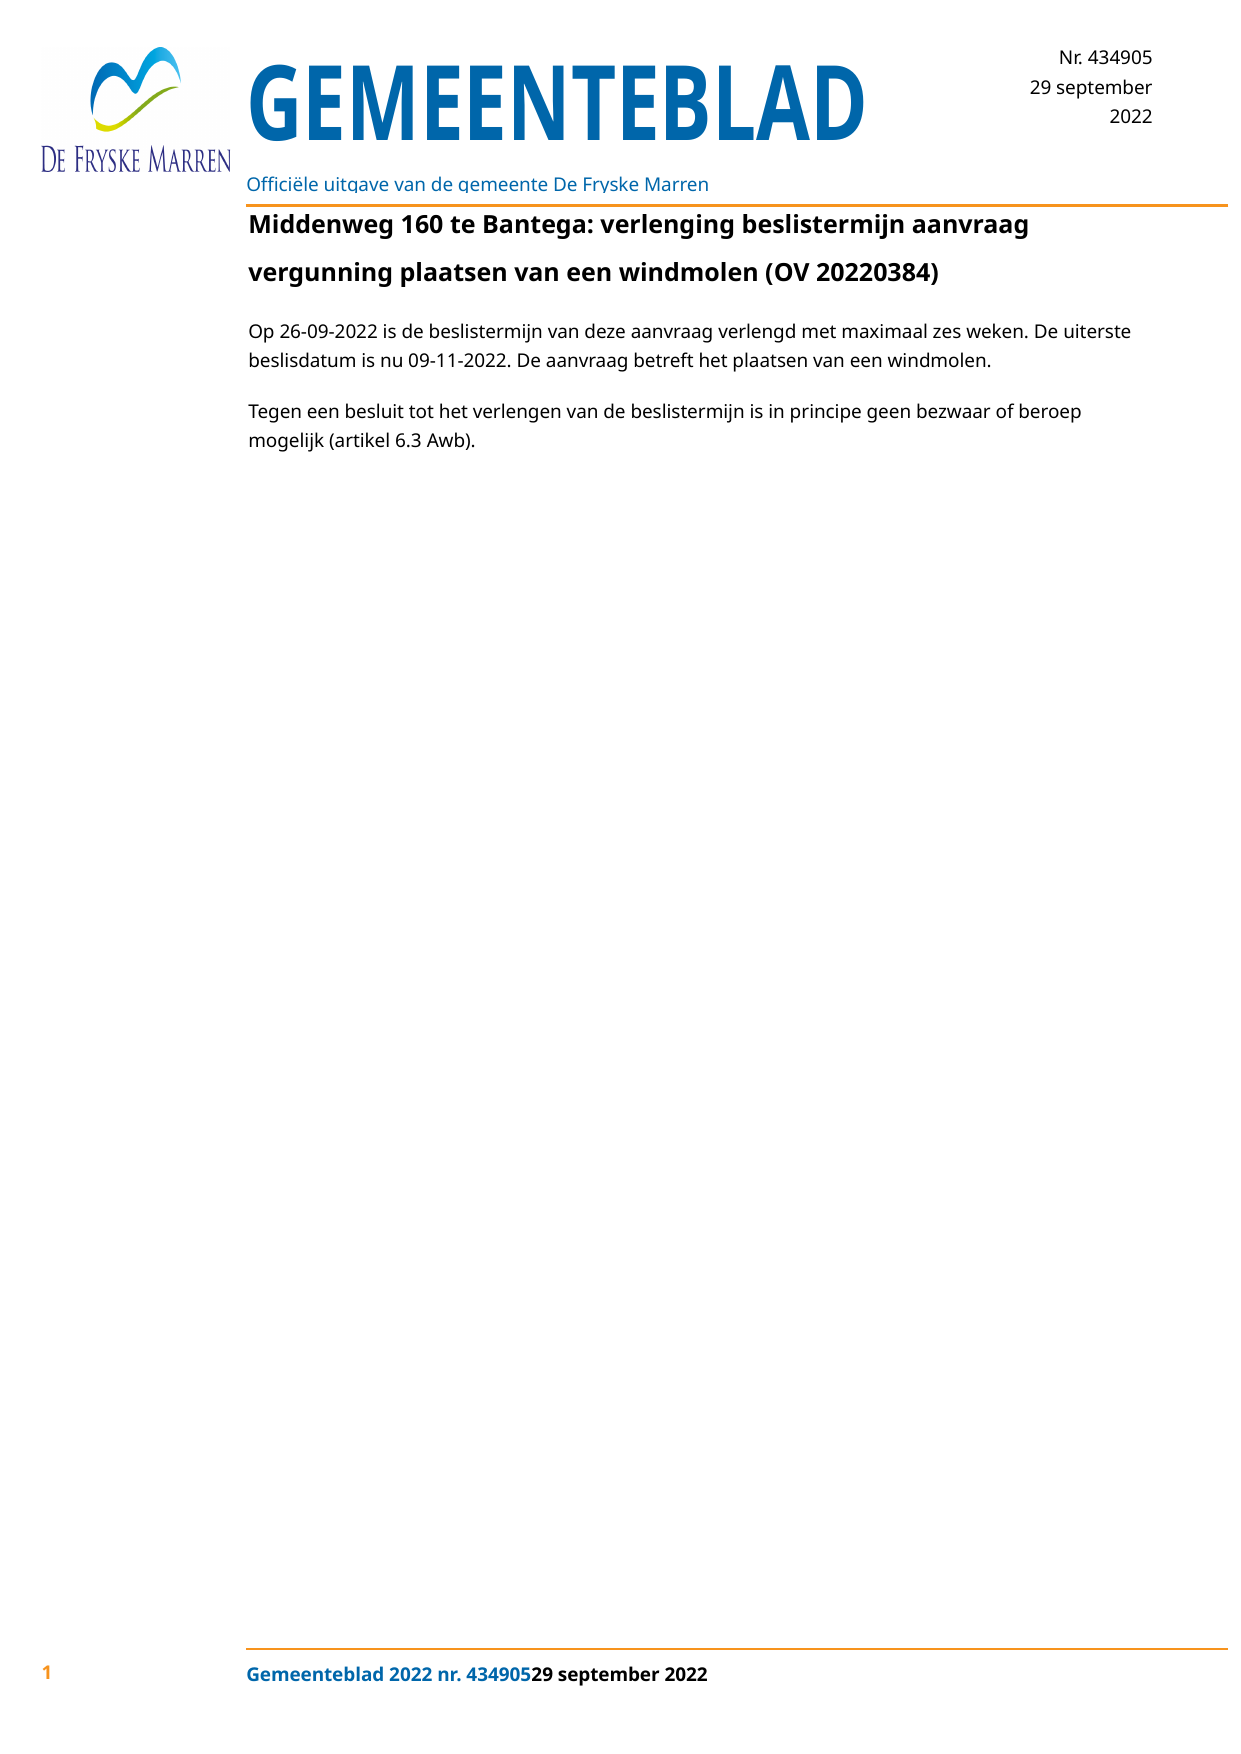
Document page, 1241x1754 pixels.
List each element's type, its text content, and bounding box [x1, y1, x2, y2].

text Op 26-09-2022 is de beslistermijn van deze aanvraag verlengd met maximaal zes weken. De uiterste beslisdatum is nu 09-11-2022. De aanvraag betreft het plaatsen van een windmolen. [248, 318, 1152, 373]
picture [41, 47, 231, 172]
text Tegen een besluit tot het verlengen van de beslistermijn is in principe geen bezwaar of beroep mogelijk (artikel 6.3 Awb). [248, 398, 1152, 453]
text Middenweg 160 te Bantega: verlenging beslistermijn aanvraag vergunning plaatsen van een windmolen (OV 20220384) [248, 207, 1152, 288]
